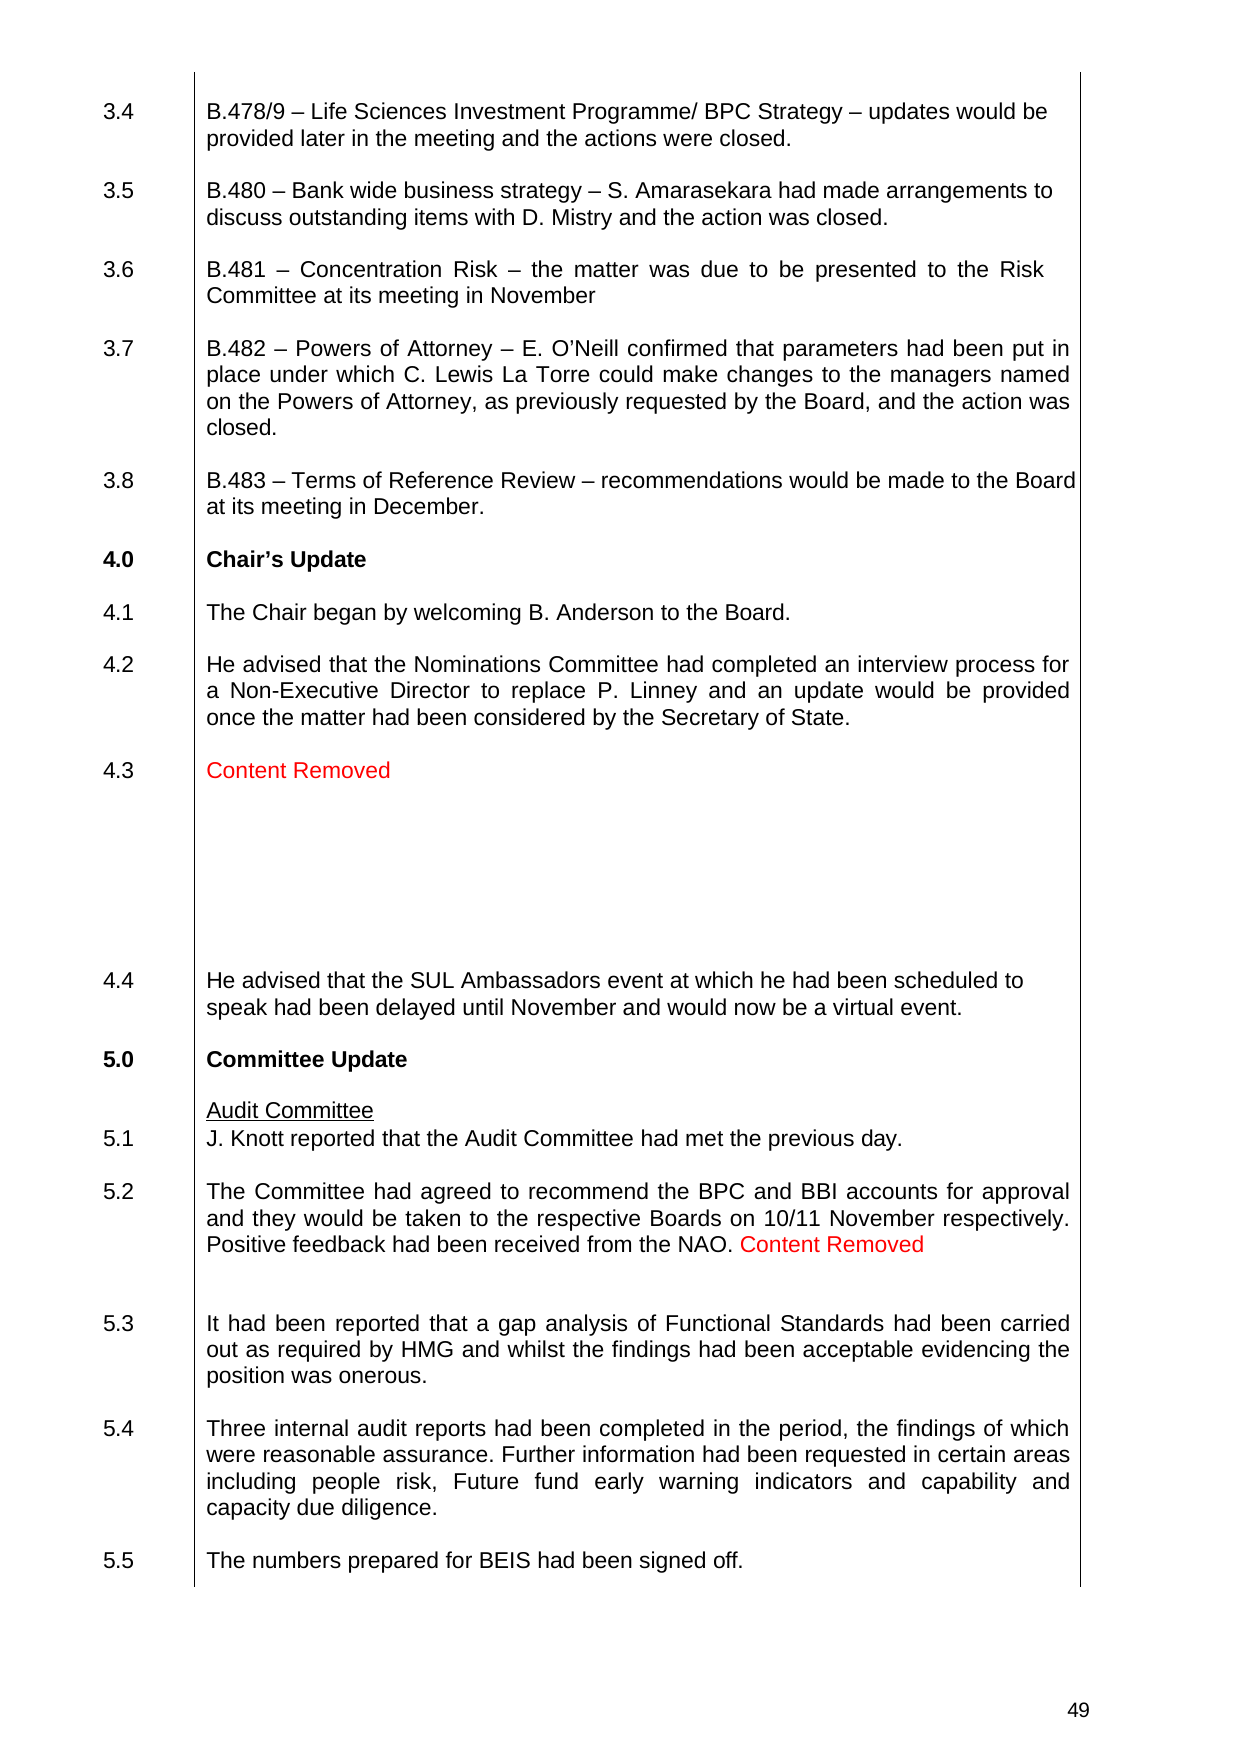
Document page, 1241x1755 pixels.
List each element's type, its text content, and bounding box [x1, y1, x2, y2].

table_header 3.4 [97, 72, 194, 164]
table_cell 5.4 [97, 1402, 194, 1534]
table_cell 3.6 [97, 243, 194, 322]
table_cell Audit Committee [195, 1086, 1080, 1126]
table_cell B.480 – Bank wide business strategy – S. Amarasekara had made arrangements to discuss outstanding items with D. Mistry and the action was closed. [195, 164, 1080, 243]
table_cell He advised that the Nominations Committee had completed an interview process for a Non-Executive Director to replace P. Linney and an update would be provided once the matter had been considered by the Secretary of State. [195, 639, 1080, 744]
table_cell J. Knott reported that the Audit Committee had met the previous day. [195, 1126, 1080, 1165]
table_cell 4.0 [97, 533, 194, 586]
table_header B.478/9 – Life Sciences Investment Programme/ BPC Strategy – updates would be provided later in the meeting and the actions were closed. [195, 72, 1080, 164]
table_cell 4.2 [97, 639, 194, 744]
table_cell Chair’s Update [195, 533, 1080, 586]
table_cell 5.3 [97, 1297, 194, 1402]
table_cell 4.1 [97, 586, 194, 638]
table_cell Three internal audit reports had been completed in the period, the findings of which were reasonable assurance. Further information had been requested in certain areas including people risk, Future fund early warning indicators and capability and capacity due diligence. [195, 1402, 1080, 1534]
table_cell 4.3 [97, 744, 194, 954]
table_cell B.482 – Powers of Attorney – E. O’Neill confirmed that parameters had been put in place under which C. Lewis La Torre could make changes to the managers named on the Powers of Attorney, as previously requested by the Board, and the action was closed. [195, 323, 1080, 454]
table_cell 4.4 [97, 955, 194, 1034]
table_cell The Committee had agreed to recommend the BPC and BBI accounts for approval and they would be taken to the respective Boards on 10/11 November respectively. Positive feedback had been received from the NAO. Content Removed [195, 1165, 1080, 1297]
table_cell 5.2 [97, 1165, 194, 1297]
table_cell 3.5 [97, 164, 194, 243]
table_cell The Chair began by welcoming B. Anderson to the Board. [195, 586, 1080, 638]
table_cell Committee Update [195, 1034, 1080, 1086]
table_cell It had been reported that a gap analysis of Functional Standards had been carried out as required by HMG and whilst the findings had been acceptable evidencing the position was onerous. [195, 1297, 1080, 1402]
table_cell B.481 – Concentration Risk – the matter was due to be presented to the Risk Committee at its meeting in November [195, 243, 1080, 322]
table_cell 3.7 [97, 323, 194, 454]
table_cell Content Removed [195, 744, 1080, 954]
table_cell The numbers prepared for BEIS had been signed off. [195, 1534, 1080, 1587]
table_cell 3.8 [97, 454, 194, 533]
table_cell 5.1 [97, 1126, 194, 1165]
table_cell He advised that the SUL Ambassadors event at which he had been scheduled to speak had been delayed until November and would now be a virtual event. [195, 955, 1080, 1034]
table_cell [97, 1086, 194, 1126]
table_cell B.483 – Terms of Reference Review – recommendations would be made to the Board at its meeting in December. [195, 454, 1080, 533]
table_cell 5.5 [97, 1534, 194, 1587]
table_cell 5.0 [97, 1034, 194, 1086]
